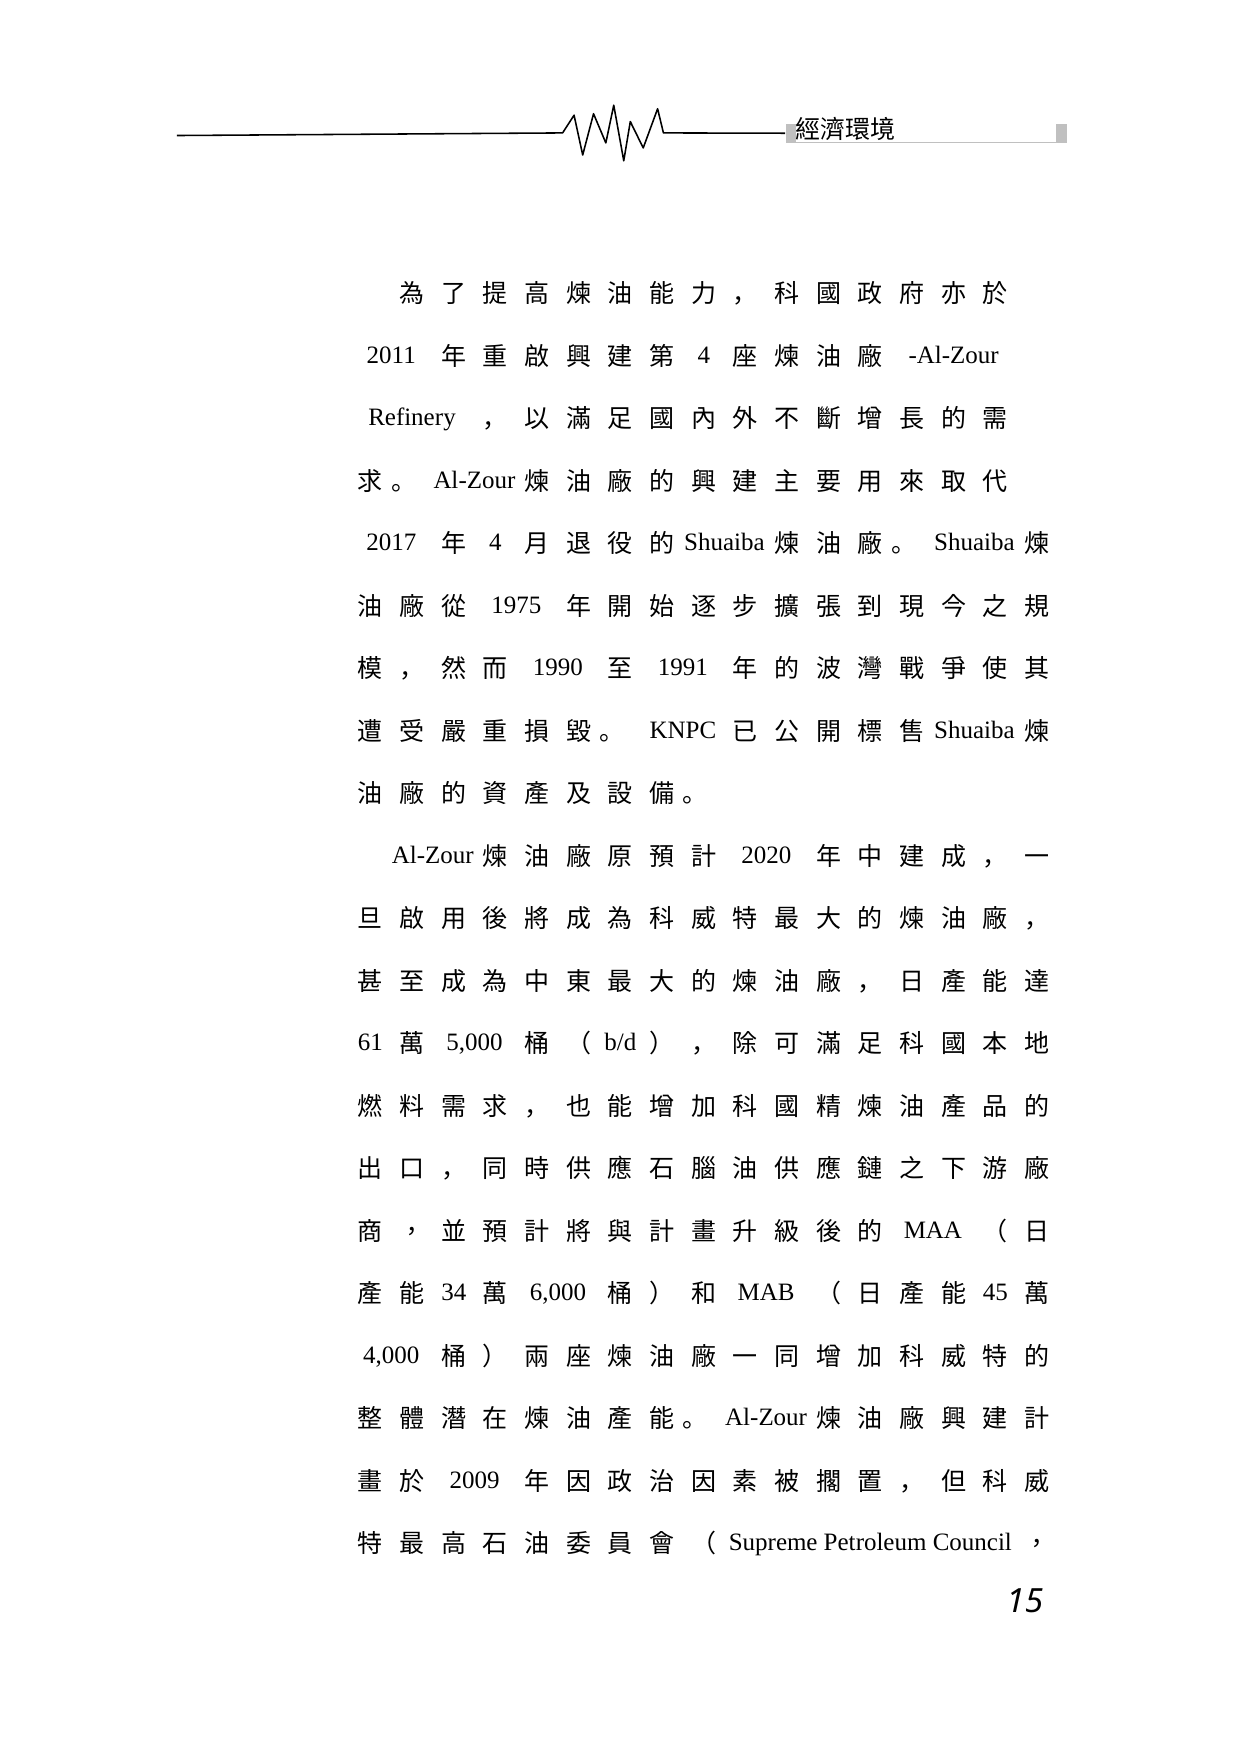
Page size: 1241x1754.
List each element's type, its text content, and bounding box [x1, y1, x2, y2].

text 為了提高煉油能力，科國政府亦於2011年重啟興建第4座煉油廠-Al-Zour Refinery，以滿足國內外不斷增長的需求。Al-Zour煉油廠的興建主要用來取代2017年4月退役的Shuaiba煉油廠。Shuaiba煉油廠從1975年開始逐步擴張到現今之規模，然而1990至1991年的波灣戰爭使其遭受嚴重損毀。KNPC已公開標售Shuaiba煉油廠的資產及設備。 [330, 250, 1058, 813]
text Al-Zour煉油廠原預計2020年中建成，一旦啟用後將成為科威特最大的煉油廠，甚至成為中東最大的煉油廠，日產能達61萬5,000桶（b/d），除可滿足科國本地燃料需求，也能增加科國精煉油產品的出口，同時供應石腦油供應鏈之下游廠商，並預計將與計畫升級後的MAA（日產能34萬6,000桶）和MAB（日產能45萬4,000桶）兩座煉油廠一同增加科威特的整體潛在煉油產能。Al-Zour煉油廠興建計畫於2009年因政治因素被擱置，但科威特最高石油委員會（Supreme Petroleum Council， [330, 813, 1058, 1563]
